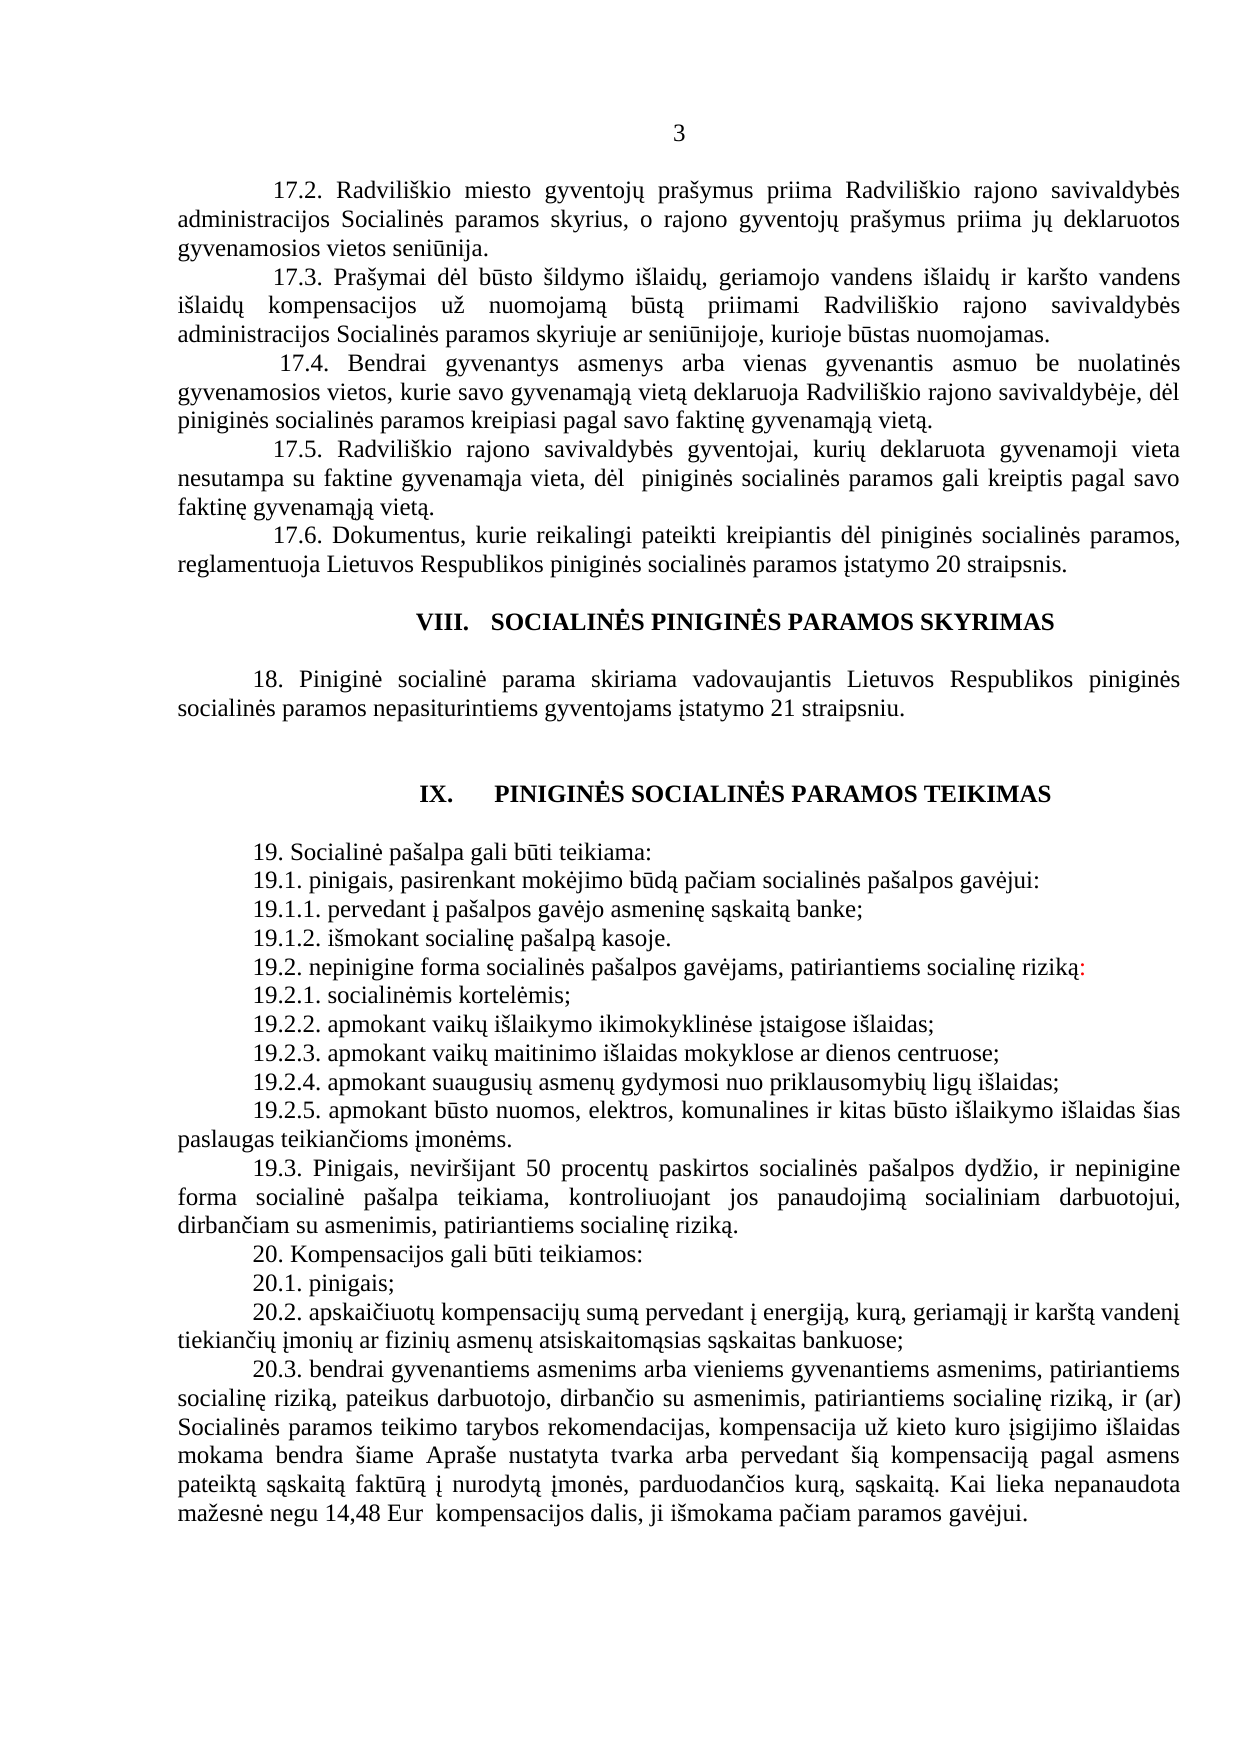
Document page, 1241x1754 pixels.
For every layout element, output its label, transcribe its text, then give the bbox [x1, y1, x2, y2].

text 20.3. bendrai gyvenantiems asmenims arba vieniems gyvenantiems asmenims, patiriantiems socialinę riziką, pateikus darbuotojo, dirbančio su asmenimis, patiriantiems socialinę riziką, ir (ar) Socialinės paramos teikimo tarybos rekomendacijas, kompensacija už kieto kuro įsigijimo išlaidas mokama bendra šiame Apraše nustatyta tvarka arba pervedant šią kompensaciją pagal asmens pateiktą sąskaitą faktūrą į nurodytą įmonės, parduodančios kurą, sąskaitą. Kai lieka nepanaudota mažesnė negu 14,48 Eur kompensacijos dalis, ji išmokama pačiam paramos gavėjui. [177, 1354, 1181, 1527]
text IX. Piniginės socialinės paramos teikimas [290, 779, 1181, 808]
text 17.5. Radviliškio rajono savivaldybės gyventojai, kurių deklaruota gyvenamoji vieta nesutampa su faktine gyvenamąja vieta, dėl piniginės socialinės paramos gali kreiptis pagal savo faktinę gyvenamąją vietą. [177, 434, 1181, 521]
text 19.1.2. išmokant socialinę pašalpą kasoje. [177, 923, 1181, 952]
text 19.2. nepinigine forma socialinės pašalpos gavėjams, patiriantiems socialinę riziką: [177, 952, 1181, 981]
text 17.2. Radviliškio miesto gyventojų prašymus priima Radviliškio rajono savivaldybės administracijos Socialinės paramos skyrius, o rajono gyventojų prašymus priima jų deklaruotos gyvenamosios vietos seniūnija. [177, 176, 1181, 262]
text 19.1. pinigais, pasirenkant mokėjimo būdą pačiam socialinės pašalpos gavėjui: [177, 866, 1181, 894]
text 19.2.2. apmokant vaikų išlaikymo ikimokyklinėse įstaigose išlaidas; [177, 1009, 1181, 1038]
text 20. Kompensacijos gali būti teikiamos: [177, 1239, 1181, 1268]
text 20.1. pinigais; [177, 1268, 1181, 1297]
text 19.3. Pinigais, neviršijant 50 procentų paskirtos socialinės pašalpos dydžio, ir nepinigine forma socialinė pašalpa teikiama, kontroliuojant jos panaudojimą socialiniam darbuotojui, dirbančiam su asmenimis, patiriantiems socialinę riziką. [177, 1153, 1181, 1239]
text 19.2.1. socialinėmis kortelėmis; [177, 981, 1181, 1009]
text 19. Socialinė pašalpa gali būti teikiama: [177, 837, 1181, 866]
text 20.2. apskaičiuotų kompensacijų sumą pervedant į energiją, kurą, geriamąjį ir karštą vandenį tiekiančių įmonių ar fizinių asmenų atsiskaitomąsias sąskaitas bankuose; [177, 1297, 1181, 1354]
text 19.2.5. apmokant būsto nuomos, elektros, komunalines ir kitas būsto išlaikymo išlaidas šias paslaugas teikiančioms įmonėms. [177, 1096, 1181, 1153]
text 17.3. Prašymai dėl būsto šildymo išlaidų, geriamojo vandens išlaidų ir karšto vandens išlaidų kompensacijos už nuomojamą būstą priimami Radviliškio rajono savivaldybės administracijos Socialinės paramos skyriuje ar seniūnijoje, kurioje būstas nuomojamas. [177, 262, 1181, 348]
text 18. Piniginė socialinė parama skiriama vadovaujantis Lietuvos Respublikos piniginės socialinės paramos nepasiturintiems gyventojams įstatymo 21 straipsniu. [177, 664, 1181, 722]
text 17.4. Bendrai gyvenantys asmenys arba vienas gyvenantis asmuo be nuolatinės gyvenamosios vietos, kurie savo gyvenamąją vietą deklaruoja Radviliškio rajono savivaldybėje, dėl piniginės socialinės paramos kreipiasi pagal savo faktinę gyvenamąją vietą. [177, 348, 1181, 434]
text 19.2.3. apmokant vaikų maitinimo išlaidas mokyklose ar dienos centruose; [177, 1038, 1181, 1067]
text 19.1.1. pervedant į pašalpos gavėjo asmeninę sąskaitą banke; [177, 894, 1181, 923]
text 17.6. Dokumentus, kurie reikalingi pateikti kreipiantis dėl piniginės socialinės paramos, reglamentuoja Lietuvos Respublikos piniginės socialinės paramos įstatymo 20 straipsnis. [177, 521, 1181, 578]
text 19.2.4. apmokant suaugusių asmenų gydymosi nuo priklausomybių ligų išlaidas; [177, 1067, 1181, 1096]
text VIII. Socialinės piniginės paramos skyrimas [290, 607, 1181, 636]
